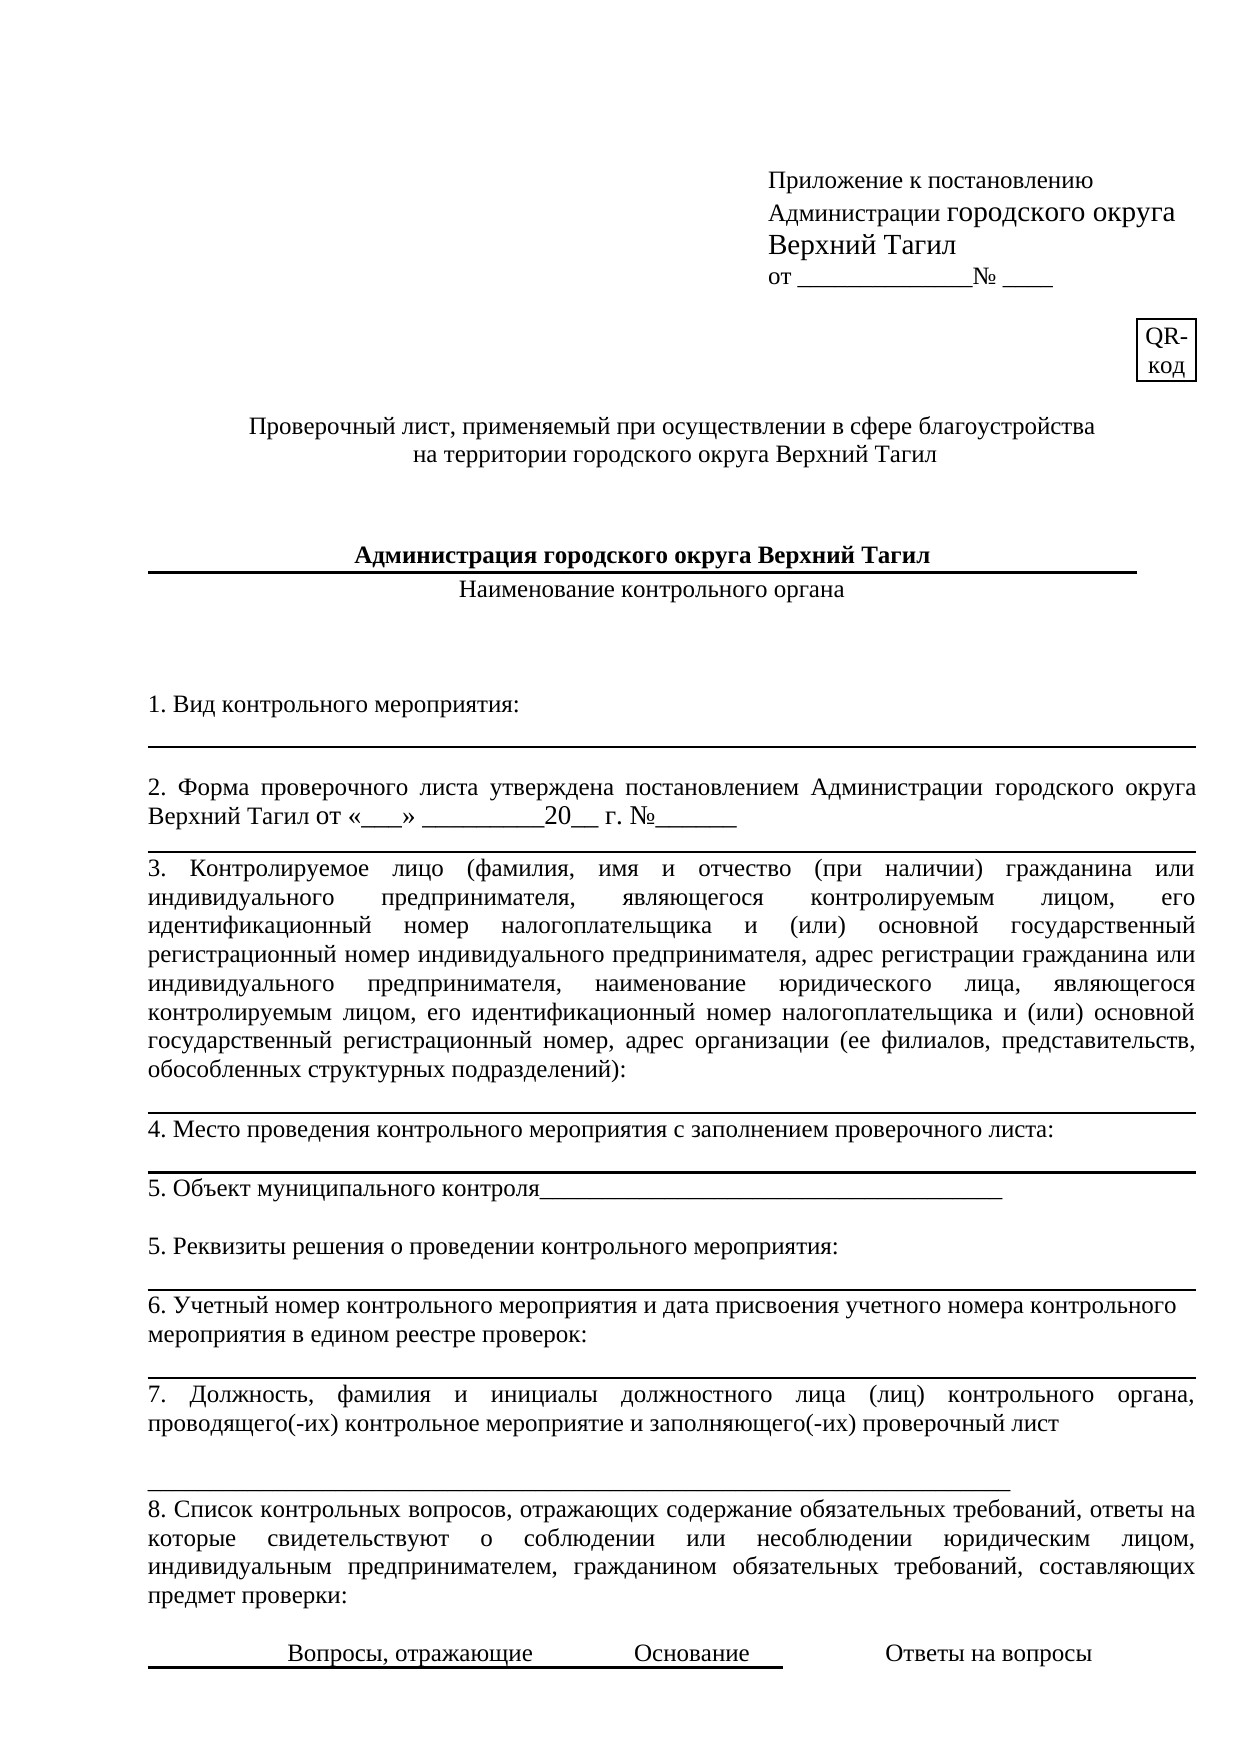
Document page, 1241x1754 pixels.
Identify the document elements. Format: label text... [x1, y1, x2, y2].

table_cell [1137, 1436, 1196, 1494]
table_cell [148, 1202, 1137, 1231]
table_cell [148, 380, 1196, 411]
table_cell Администрация городского округа Верхний Тагил [148, 511, 1137, 571]
table_cell 4. Место проведения контрольного мероприятия с заполнением проверочного листа: [148, 1114, 1196, 1143]
table_cell [148, 1083, 1196, 1112]
table_header Вопросы, отражающие [225, 1638, 595, 1666]
table_cell 3. Контролируемое лицо (фамилия, имя и отчество (при наличии) гражданина или индивидуального предпринимателя, являющегося контролируемым лицом, его идентификационный номер налогоплательщика и (или) основной государственный регистрационный номер индивидуального предпринимателя, адрес регистрации гражданина или индивидуального предпринимателя, наименование юридического лица, являющегося контролируемым лицом, его идентификационный номер налогоплательщика и (или) основной государственный регистрационный номер, адрес организации (ее филиалов, представительств, обособленных структурных подразделений): [148, 853, 1196, 1083]
table_cell [1137, 511, 1196, 660]
table_cell _____________________________________________________________________ [148, 1436, 1137, 1494]
table_cell [148, 349, 1136, 380]
table_header [148, 318, 1136, 349]
text Приложение к постановлению Администрации городского округа Верхний Тагил [768, 165, 1181, 261]
table_cell 2. Форма проверочного листа утверждена постановлением Администрации городского округа Верхний Тагил от «___» _________20__ г. №______ [148, 748, 1196, 851]
table_cell [1137, 1174, 1196, 1202]
table_cell Наименование контрольного органа [148, 574, 1137, 660]
table_cell [1137, 1202, 1196, 1231]
table_cell [148, 718, 1196, 746]
table_header [148, 1638, 225, 1666]
table_cell 6. Учетный номер контрольного мероприятия и дата присвоения учетного номера контрольного мероприятия в едином реестре проверок: [148, 1291, 1196, 1348]
table_cell 1. Вид контрольного мероприятия: [148, 689, 1137, 717]
table_cell [148, 660, 1196, 689]
table_cell 5. Объект муниципального контроля_____________________________________ [148, 1174, 1137, 1202]
text от ______________№ ____ [768, 261, 1181, 289]
table_cell 5. Реквизиты решения о проведении контрольного мероприятия: [148, 1231, 1196, 1260]
table_cell [148, 1143, 1196, 1171]
table_header QR-код [1138, 320, 1195, 380]
table_cell [148, 1260, 1196, 1288]
table_header Основание [595, 1638, 782, 1666]
table_cell [1137, 689, 1196, 717]
table_header Ответы на вопросы [783, 1638, 1195, 1666]
table_cell Проверочный лист, применяемый при осуществлении в сфере благоустройства на территории городского округа Верхний Тагил [148, 411, 1196, 511]
table_cell 8. Список контрольных вопросов, отражающих содержание обязательных требований, ответы на которые свидетельствуют о соблюдении или несоблюдении юридическим лицом, индивидуальным предпринимателем, гражданином обязательных требований, составляющих предмет проверки: [148, 1494, 1196, 1668]
table_cell [148, 1348, 1196, 1377]
table_cell 7. Должность, фамилия и инициалы должностного лица (лиц) контрольного органа, проводящего(-их) контрольное мероприятие и заполняющего(-их) проверочный лист [148, 1379, 1196, 1436]
